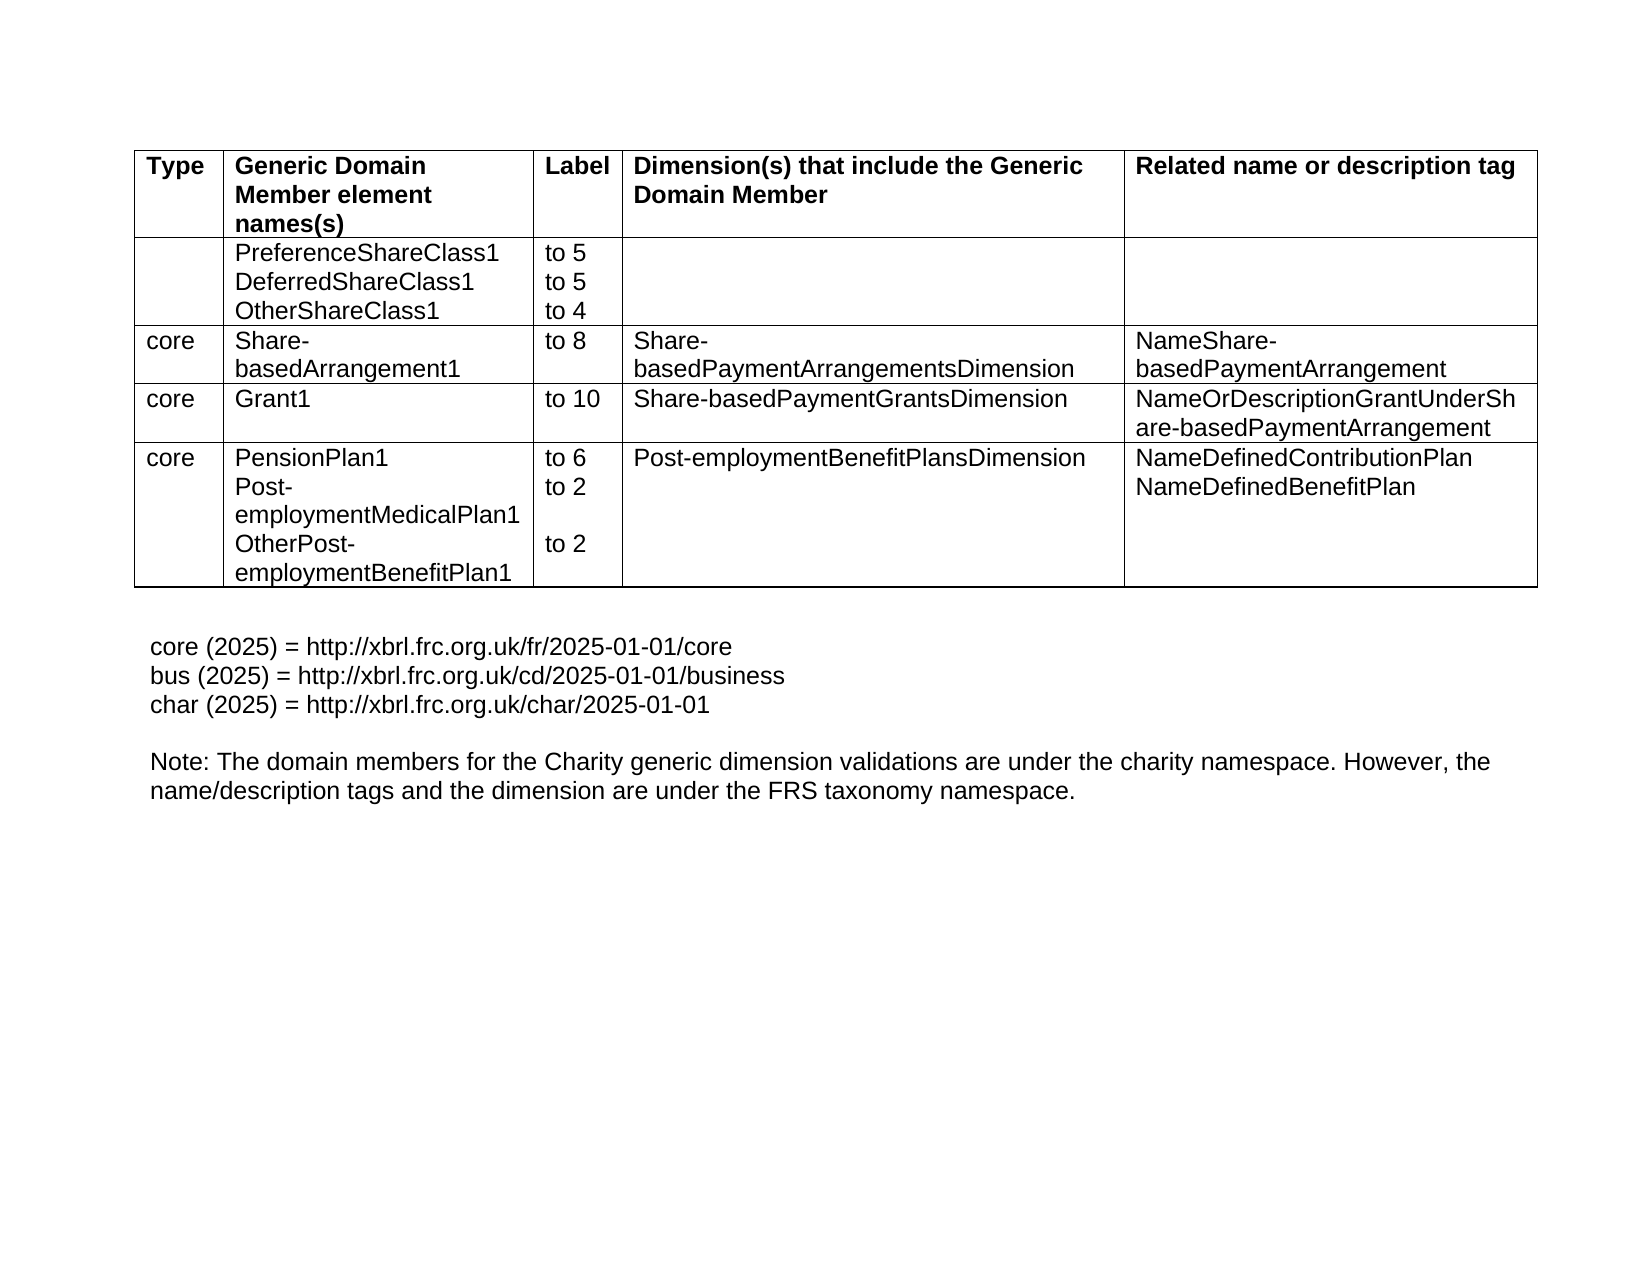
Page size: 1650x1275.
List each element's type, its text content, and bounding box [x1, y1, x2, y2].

table_cell Post-employmentBenefitPlansDimension [623, 443, 1124, 586]
table_header Label [534, 151, 622, 237]
table_cell NameShare-basedPaymentArrangement [1125, 326, 1537, 383]
table_cell [623, 238, 1124, 324]
table_header Type [135, 151, 223, 237]
table_header Related name or description tag [1125, 151, 1537, 237]
table_cell Grant1 [224, 384, 533, 442]
text core (2025) = http://xbrl.frc.org.uk/fr/2025-01-01/core [150, 632, 1500, 661]
table_cell to 5 to 5 to 4 [534, 238, 622, 324]
text Note: The domain members for the Charity generic dimension validations are under the charity namespace. However, the name/description tags and the dimension are under the FRS taxonomy namespace. [150, 747, 1500, 805]
table_cell PreferenceShareClass1 DeferredShareClass1 OtherShareClass1 [224, 238, 533, 324]
table_cell to 8 [534, 326, 622, 383]
table_header Dimension(s) that include the Generic Domain Member [623, 151, 1124, 237]
table_cell [135, 238, 223, 324]
table_cell core [135, 384, 223, 442]
table_cell core [135, 326, 223, 383]
table_header Generic Domain Member element names(s) [224, 151, 533, 237]
table_cell to 10 [534, 384, 622, 442]
text bus (2025) = http://xbrl.frc.org.uk/cd/2025-01-01/business [150, 661, 1500, 690]
table_cell Share-basedArrangement1 [224, 326, 533, 383]
table_cell [1125, 238, 1537, 324]
table_cell NameDefinedContributionPlan NameDefinedBenefitPlan [1125, 443, 1537, 586]
table_cell PensionPlan1 Post-employmentMedicalPlan1 OtherPost-employmentBenefitPlan1 [224, 443, 533, 586]
table_cell NameOrDescriptionGrantUnderShare-basedPaymentArrangement [1125, 384, 1537, 442]
table_cell core [135, 443, 223, 586]
table_cell Share-basedPaymentArrangementsDimension [623, 326, 1124, 383]
text char (2025) = http://xbrl.frc.org.uk/char/2025-01-01 [150, 690, 1500, 718]
table_cell Share-basedPaymentGrantsDimension [623, 384, 1124, 442]
table_cell to 6 to 2 to 2 [534, 443, 622, 586]
